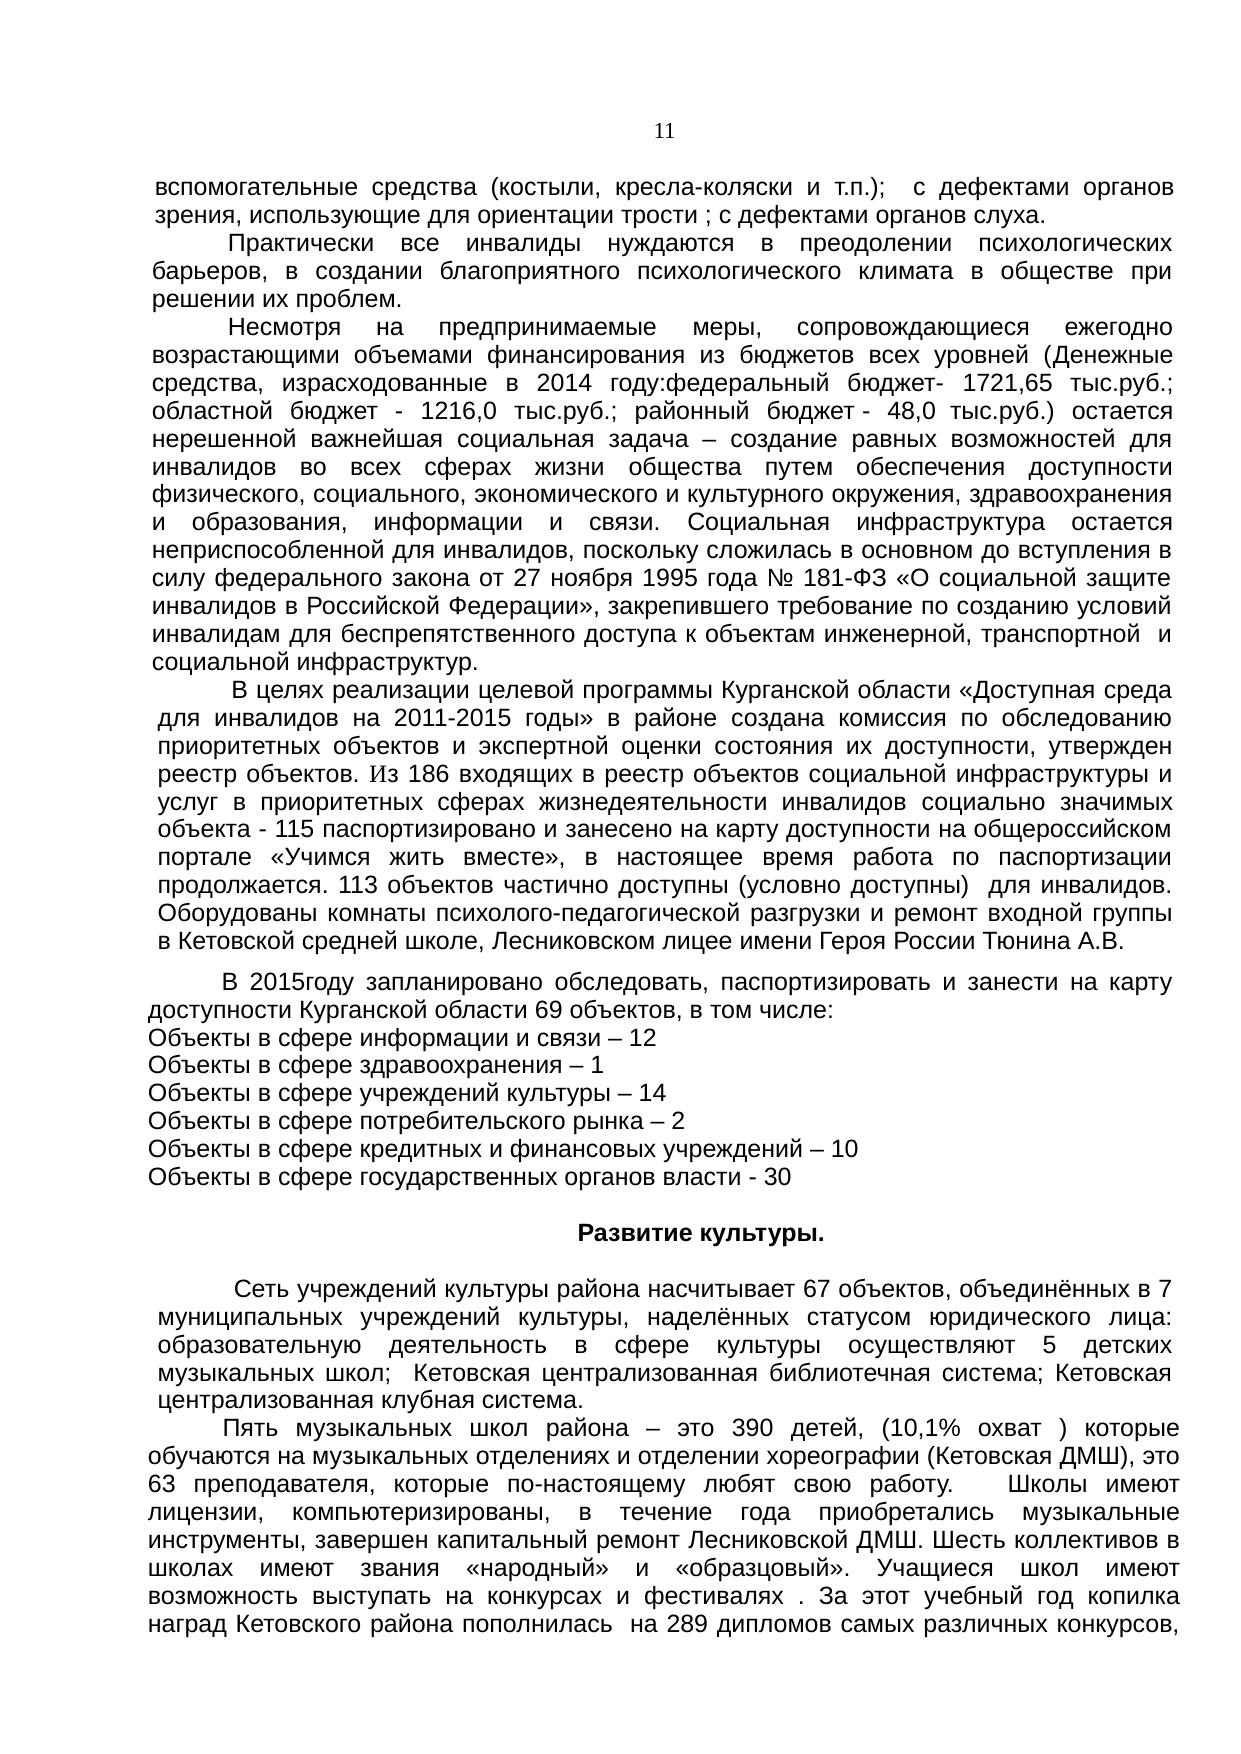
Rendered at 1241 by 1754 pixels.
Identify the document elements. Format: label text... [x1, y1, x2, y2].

text вспомогательные средства (костыли, кресла-коляски и т.п.); с дефектами органов зрения, использующие для ориентации трости ; с дефектами органов слуха. [154, 173, 1176, 229]
text Объекты в сфере информации и связи – 12 [148, 1023, 1181, 1051]
text Объекты в сфере учреждений культуры – 14 [148, 1079, 1181, 1107]
text В целях реализации целевой программы Курганской области «Доступная среда для инвалидов на 2011-2015 годы» в районе создана комиссия по обследованию приоритетных объектов и экспертной оценки состояния их доступности, утвержден реестр объектов. Из 186 входящих в реестр объектов социальной инфраструктуры и услуг в приоритетных сферах жизнедеятельности инвалидов социально значимых объекта - 115 паспортизировано и занесено на карту доступности на общероссийском портале «Учимся жить вместе», в настоящее время работа по паспортизации продолжается. 113 объектов частично доступны (условно доступны) для инвалидов. Оборудованы комнаты психолого-педагогической разгрузки и ремонт входной группы в Кетовской средней школе, Лесниковском лицее имени Героя России Тюнина А.В. [157, 676, 1173, 955]
text Пять музыкальных школ района – это 390 детей, (10,1% охват ) которые обучаются на музыкальных отделениях и отделении хореографии (Кетовская ДМШ), это 63 преподавателя, которые по-настоящему любят свою работу. Школы имеют лицензии, компьютеризированы, в течение года приобретались музыкальные инструменты, завершен капитальный ремонт Лесниковской ДМШ. Шесть коллективов в школах имеют звания «народный» и «образцовый». Учащиеся школ имеют возможность выступать на конкурсах и фестивалях . За этот учебный год копилка наград Кетовского района пополнилась на 289 дипломов самых различных конкурсов, [148, 1414, 1181, 1637]
text Объекты в сфере потребительского рынка – 2 [148, 1107, 1181, 1135]
text Объекты в сфере кредитных и финансовых учреждений – 10 [148, 1135, 1181, 1163]
text Объекты в сфере государственных органов власти - 30 [148, 1163, 1181, 1191]
text В 2015году запланировано обследовать, паспортизировать и занести на карту доступности Курганской области 69 объектов, в том числе: [148, 967, 1173, 1023]
text Несмотря на предпринимаемые меры, сопровождающиеся ежегодно возрастающими объемами финансирования из бюджетов всех уровней (Денежные средства, израсходованные в 2014 году:федеральный бюджет- 1721,65 тыс.руб.; областной бюджет - 1216,0 тыс.руб.; районный бюджет - 48,0 тыс.руб.) остается нерешенной важнейшая социальная задача – создание равных возможностей для инвалидов во всех сферах жизни общества путем обеспечения доступности физического, социального, экономического и культурного окружения, здравоохранения и образования, информации и связи. Социальная инфраструктура остается неприспособленной для инвалидов, поскольку сложилась в основном до вступления в силу федерального закона от 27 ноября 1995 года № 181-ФЗ «О социальной защите инвалидов в Российской Федерации», закрепившего требование по созданию условий инвалидам для беспрепятственного доступа к объектам инженерной, транспортной и социальной инфраструктур. [152, 313, 1173, 676]
text Объекты в сфере здравоохранения – 1 [148, 1051, 1181, 1079]
text Сеть учреждений культуры района насчитывает 67 объектов, объединённых в 7 муниципальных учреждений культуры, наделённых статусом юридического лица: образовательную деятельность в сфере культуры осуществляют 5 детских музыкальных школ; Кетовская централизованная библиотечная система; Кетовская централизованная клубная система. [157, 1274, 1173, 1414]
text Практически все инвалиды нуждаются в преодолении психологических барьеров, в создании благоприятного психологического климата в обществе при решении их проблем. [152, 229, 1173, 313]
text Развитие культуры. [148, 1219, 1181, 1247]
